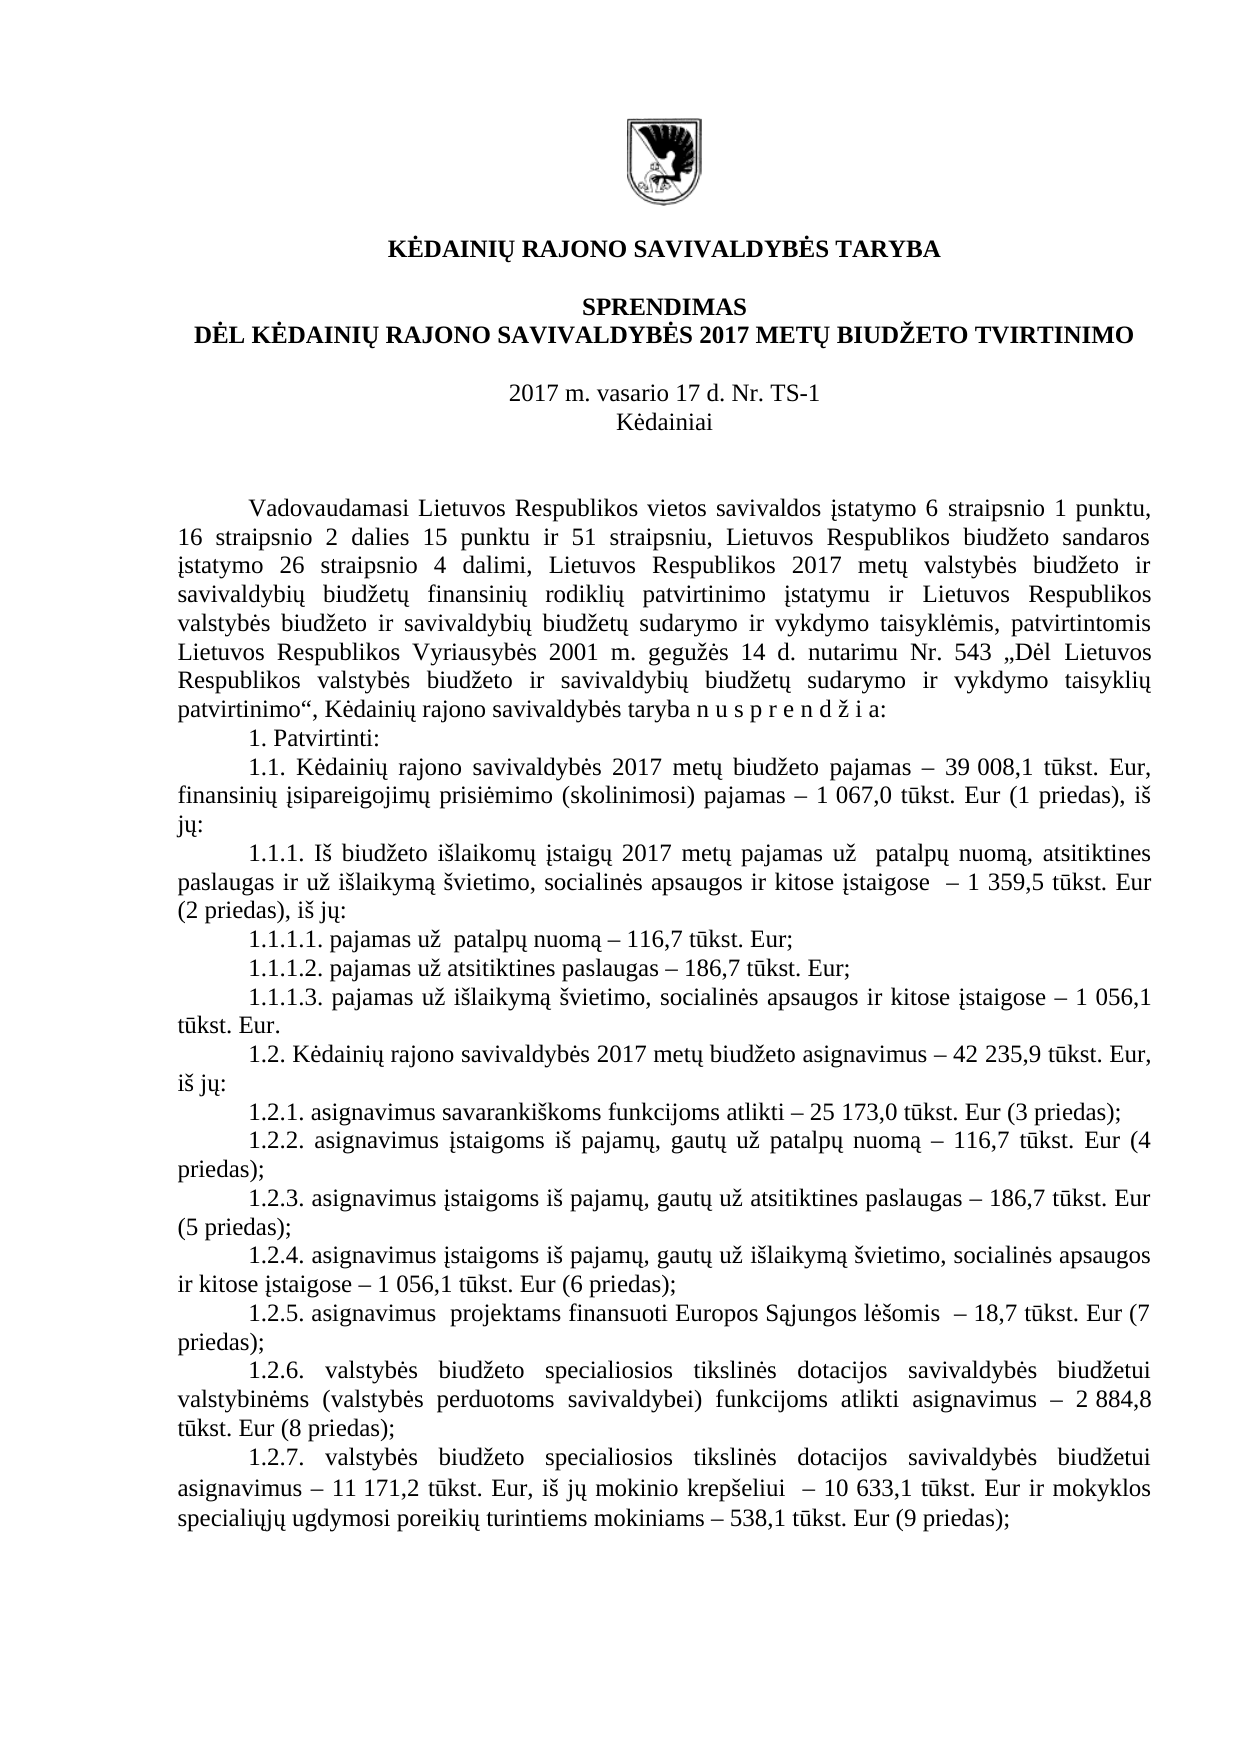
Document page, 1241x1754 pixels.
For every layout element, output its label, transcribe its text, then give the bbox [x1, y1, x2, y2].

text 1.2. Kėdainių rajono savivaldybės 2017 metų biudžeto asignavimus – 42 235,9 tūkst. Eur, iš jų: [177, 1039, 1152, 1097]
text 1.1.1.3. pajamas už išlaikymą švietimo, socialinės apsaugos ir kitose įstaigose – 1 056,1 tūkst. Eur. [177, 982, 1152, 1039]
text 2017 m. vasario 17 d. Nr. TS-1 [177, 378, 1152, 407]
text 1.2.5. asignavimus projektams finansuoti Europos Sąjungos lėšomis – 18,7 tūkst. Eur (7 priedas); [177, 1298, 1152, 1356]
text 1.2.4. asignavimus įstaigoms iš pajamų, gautų už išlaikymą švietimo, socialinės apsaugos ir kitose įstaigose – 1 056,1 tūkst. Eur (6 priedas); [177, 1241, 1152, 1298]
text 1.2.1. asignavimus savarankiškoms funkcijoms atlikti – 25 173,0 tūkst. Eur (3 priedas); [177, 1097, 1152, 1126]
text DĖL KĖDAINIŲ RAJONO SAVIVALDYBĖS 2017 METŲ BIUDŽETO TVIRTINIMO [177, 321, 1152, 349]
text 1.2.3. asignavimus įstaigoms iš pajamų, gautų už atsitiktines paslaugas – 186,7 tūkst. Eur (5 priedas); [177, 1183, 1152, 1241]
text 1.2.6. valstybės biudžeto specialiosios tikslinės dotacijos savivaldybės biudžetui valstybinėms (valstybės perduotoms savivaldybei) funkcijoms atlikti asignavimus – 2 884,8 tūkst. Eur (8 priedas); [177, 1356, 1152, 1442]
text 1.1.1.2. pajamas už atsitiktines paslaugas – 186,7 tūkst. Eur; [177, 953, 1152, 982]
text 1.1.1.1. pajamas už patalpų nuomą ‒ 116,7 tūkst. Eur; [177, 924, 1152, 953]
text 1. Patvirtinti: [177, 723, 1152, 752]
text Kėdainiai [177, 407, 1152, 436]
text 1.1.1. Iš biudžeto išlaikomų įstaigų 2017 metų pajamas už patalpų nuomą, atsitiktines paslaugas ir už išlaikymą švietimo, socialinės apsaugos ir kitose įstaigose – 1 359,5 tūkst. Eur (2 priedas), iš jų: [177, 838, 1152, 924]
text 1.2.7. valstybės biudžeto specialiosios tikslinės dotacijos savivaldybės biudžetui asignavimus – 11 171,2 tūkst. Eur, iš jų mokinio krepšeliui – 10 633,1 tūkst. Eur ir mokyklos specialiųjų ugdymosi poreikių turintiems mokiniams – 538,1 tūkst. Eur (9 priedas); [177, 1442, 1152, 1532]
text 1.2.2. asignavimus įstaigoms iš pajamų, gautų už patalpų nuomą – 116,7 tūkst. Eur (4 priedas); [177, 1126, 1152, 1183]
text Vadovaudamasi Lietuvos Respublikos vietos savivaldos įstatymo 6 straipsnio 1 punktu, 16 straipsnio 2 dalies 15 punktu ir 51 straipsniu, Lietuvos Respublikos biudžeto sandaros įstatymo 26 straipsnio 4 dalimi, Lietuvos Respublikos 2017 metų valstybės biudžeto ir savivaldybių biudžetų finansinių rodiklių patvirtinimo įstatymu ir Lietuvos Respublikos valstybės biudžeto ir savivaldybių biudžetų sudarymo ir vykdymo taisyklėmis, patvirtintomis Lietuvos Respublikos Vyriausybės 2001 m. gegužės 14 d. nutarimu Nr. 543 „Dėl Lietuvos Respublikos valstybės biudžeto ir savivaldybių biudžetų sudarymo ir vykdymo taisyklių patvirtinimo“, Kėdainių rajono savivaldybės taryba n u s p r e n d ž i a: [177, 493, 1152, 723]
text SPRENDIMAS [177, 292, 1152, 321]
text KĖDAINIŲ RAJONO SAVIVALDYBĖS TARYBA [177, 234, 1152, 263]
text 1.1. Kėdainių rajono savivaldybės 2017 metų biudžeto pajamas – 39 008,1 tūkst. Eur, finansinių įsipareigojimų prisiėmimo (skolinimosi) pajamas ‒ 1 067,0 tūkst. Eur (1 priedas), iš jų: [177, 752, 1152, 838]
